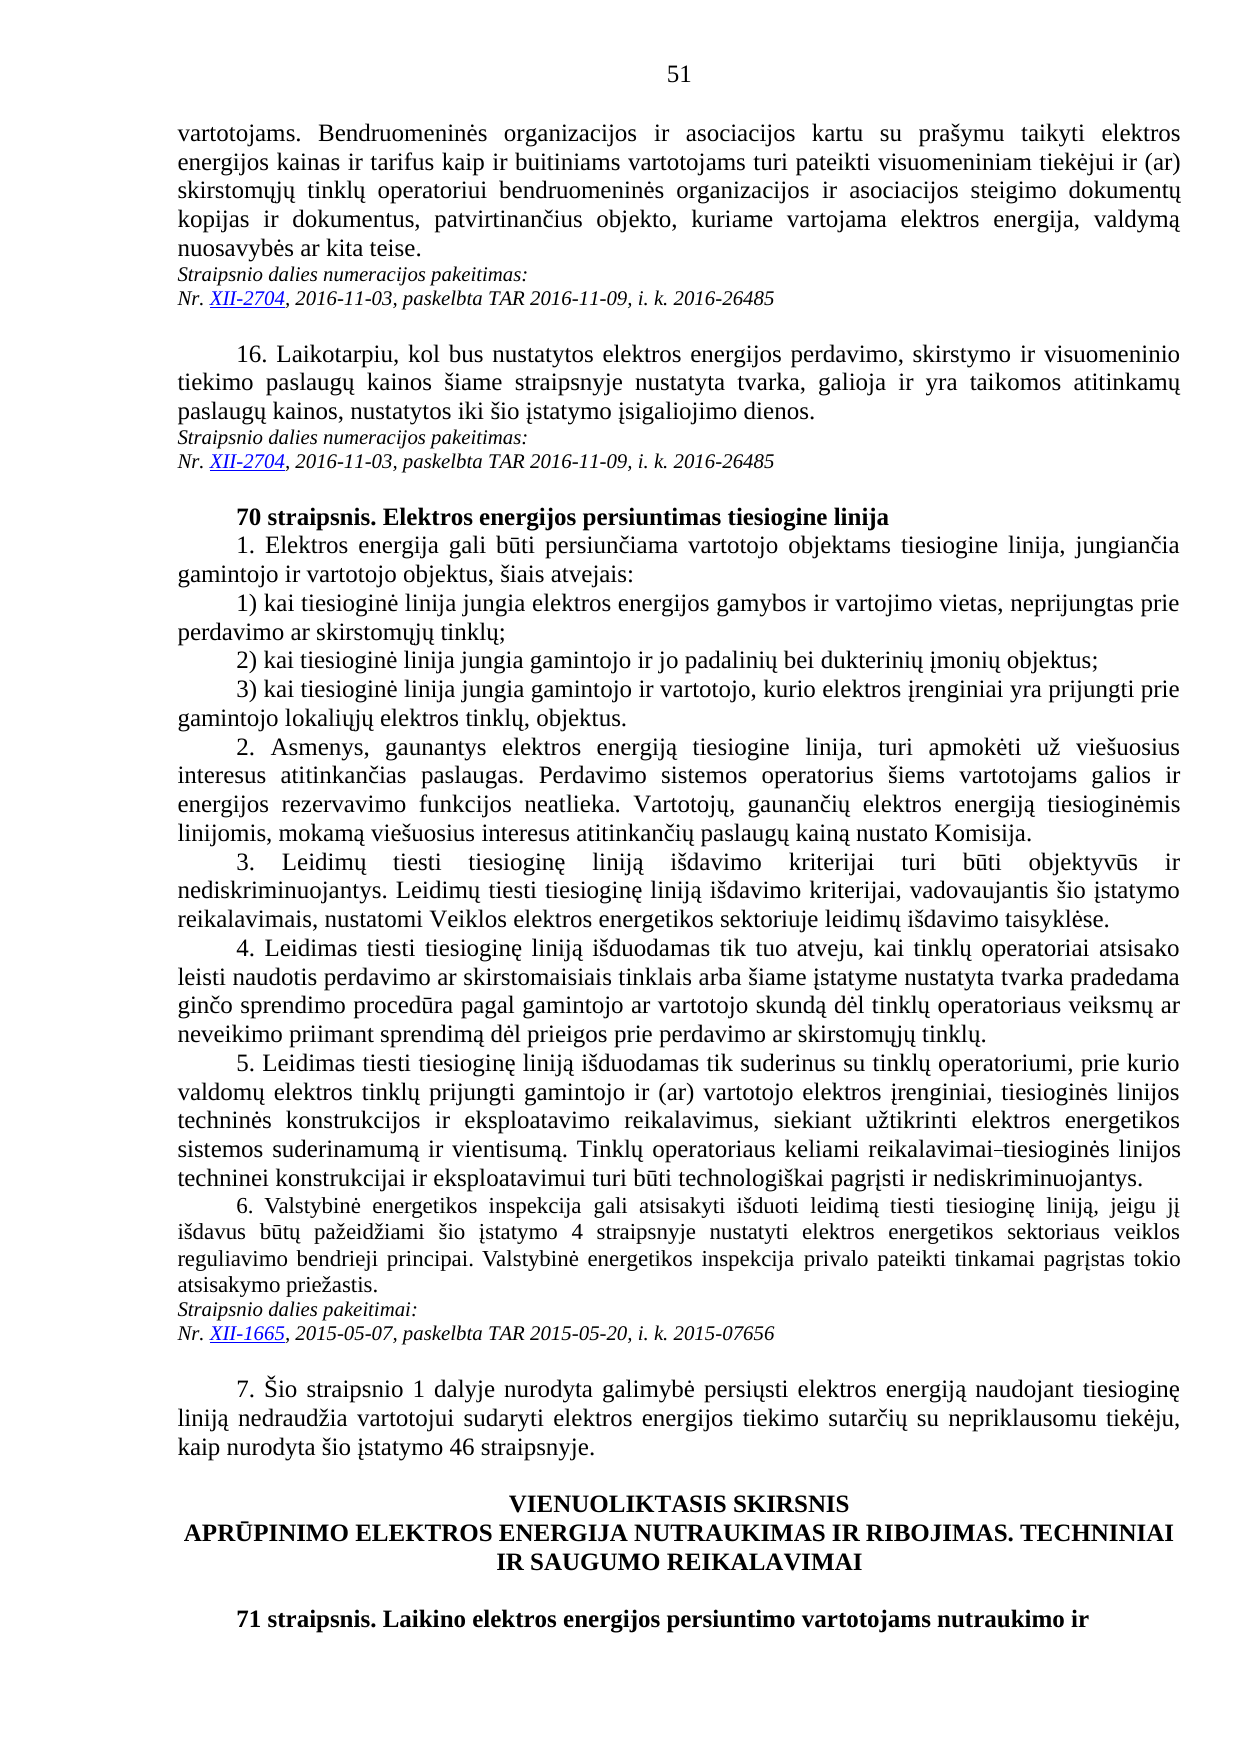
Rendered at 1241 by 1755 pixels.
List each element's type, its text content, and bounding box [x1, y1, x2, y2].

text 71 straipsnis. Laikino elektros energijos persiuntimo vartotojams nutraukimo ir [236, 1604, 1181, 1633]
text 5. Leidimas tiesti tiesioginę liniją išduodamas tik suderinus su tinklų operatoriumi, prie kurio valdomų elektros tinklų prijungti gamintojo ir (ar) vartotojo elektros įrenginiai, tiesioginės linijos techninės konstrukcijos ir eksploatavimo reikalavimus, siekiant užtikrinti elektros energetikos sistemos suderinamumą ir vientisumą. Tinklų operatoriaus keliami reikalavimai tiesioginės linijos techninei konstrukcijai ir eksploatavimui turi būti technologiškai pagrįsti ir nediskriminuojantys. [177, 1048, 1181, 1192]
text 2) kai tiesioginė linija jungia gamintojo ir jo padalinių bei dukterinių įmonių objektus; [177, 646, 1181, 674]
text Straipsnio dalies pakeitimai: [177, 1297, 1181, 1321]
text 1) kai tiesioginė linija jungia elektros energijos gamybos ir vartojimo vietas, neprijungtas prie perdavimo ar skirstomųjų tinklų; [177, 588, 1181, 646]
text 7. Šio straipsnio 1 dalyje nurodyta galimybė persiųsti elektros energiją naudojant tiesioginę liniją nedraudžia vartotojui sudaryti elektros energijos tiekimo sutarčių su nepriklausomu tiekėju, kaip nurodyta šio įstatymo 46 straipsnyje. [177, 1374, 1181, 1460]
text Nr. XII-2704, 2016-11-03, paskelbta TAR 2016-11-09, i. k. 2016-26485 [177, 286, 1181, 310]
text VIENUOLIKTASIS SKIRSNIS [177, 1489, 1181, 1518]
text 2. Asmenys, gaunantys elektros energiją tiesiogine linija, turi apmokėti už viešuosius interesus atitinkančias paslaugas. Perdavimo sistemos operatorius šiems vartotojams galios ir energijos rezervavimo funkcijos neatlieka. Vartotojų, gaunančių elektros energiją tiesioginėmis linijomis, mokamą viešuosius interesus atitinkančių paslaugų kainą nustato Komisija. [177, 732, 1181, 847]
text 3) kai tiesioginė linija jungia gamintojo ir vartotojo, kurio elektros įrenginiai yra prijungti prie gamintojo lokaliųjų elektros tinklų, objektus. [177, 674, 1181, 732]
text Nr. XII-2704, 2016-11-03, paskelbta TAR 2016-11-09, i. k. 2016-26485 [177, 449, 1181, 473]
text 1. Elektros energija gali būti persiunčiama vartotojo objektams tiesiogine linija, jungiančia gamintojo ir vartotojo objektus, šiais atvejais: [177, 531, 1181, 588]
text APRŪPINIMO ELEKTROS ENERGIJA NUTRAUKIMAS IR RIBOJIMAS. TECHNINIAI IR SAUGUMO REIKALAVIMAI [177, 1518, 1181, 1575]
text 6. Valstybinė energetikos inspekcija gali atsisakyti išduoti leidimą tiesti tiesioginę liniją, jeigu jį išdavus būtų pažeidžiami šio įstatymo 4 straipsnyje nustatyti elektros energetikos sektoriaus veiklos reguliavimo bendrieji principai. Valstybinė energetikos inspekcija privalo pateikti tinkamai pagrįstas tokio atsisakymo priežastis. [177, 1192, 1181, 1297]
text vartotojams. Bendruomeninės organizacijos ir asociacijos kartu su prašymu taikyti elektros energijos kainas ir tarifus kaip ir buitiniams vartotojams turi pateikti visuomeniniam tiekėjui ir (ar) skirstomųjų tinklų operatoriui bendruomeninės organizacijos ir asociacijos steigimo dokumentų kopijas ir dokumentus, patvirtinančius objekto, kuriame vartojama elektros energija, valdymą nuosavybės ar kita teise. [177, 118, 1181, 262]
text 4. Leidimas tiesti tiesioginę liniją išduodamas tik tuo atveju, kai tinklų operatoriai atsisako leisti naudotis perdavimo ar skirstomaisiais tinklais arba šiame įstatyme nustatyta tvarka pradedama ginčo sprendimo procedūra pagal gamintojo ar vartotojo skundą dėl tinklų operatoriaus veiksmų ar neveikimo priimant sprendimą dėl prieigos prie perdavimo ar skirstomųjų tinklų. [177, 933, 1181, 1048]
text Straipsnio dalies numeracijos pakeitimas: [177, 262, 1181, 286]
text Nr. XII-1665, 2015-05-07, paskelbta TAR 2015-05-20, i. k. 2015-07656 [177, 1321, 1181, 1345]
text 16. Laikotarpiu, kol bus nustatytos elektros energijos perdavimo, skirstymo ir visuomeninio tiekimo paslaugų kainos šiame straipsnyje nustatyta tvarka, galioja ir yra taikomos atitinkamų paslaugų kainos, nustatytos iki šio įstatymo įsigaliojimo dienos. [177, 339, 1181, 425]
text 70 straipsnis. Elektros energijos persiuntimas tiesiogine linija [177, 502, 1181, 531]
text Straipsnio dalies numeracijos pakeitimas: [177, 425, 1181, 449]
text 3. Leidimų tiesti tiesioginę liniją išdavimo kriterijai turi būti objektyvūs ir nediskriminuojantys. Leidimų tiesti tiesioginę liniją išdavimo kriterijai, vadovaujantis šio įstatymo reikalavimais, nustatomi Veiklos elektros energetikos sektoriuje leidimų išdavimo taisyklėse. [177, 847, 1181, 933]
